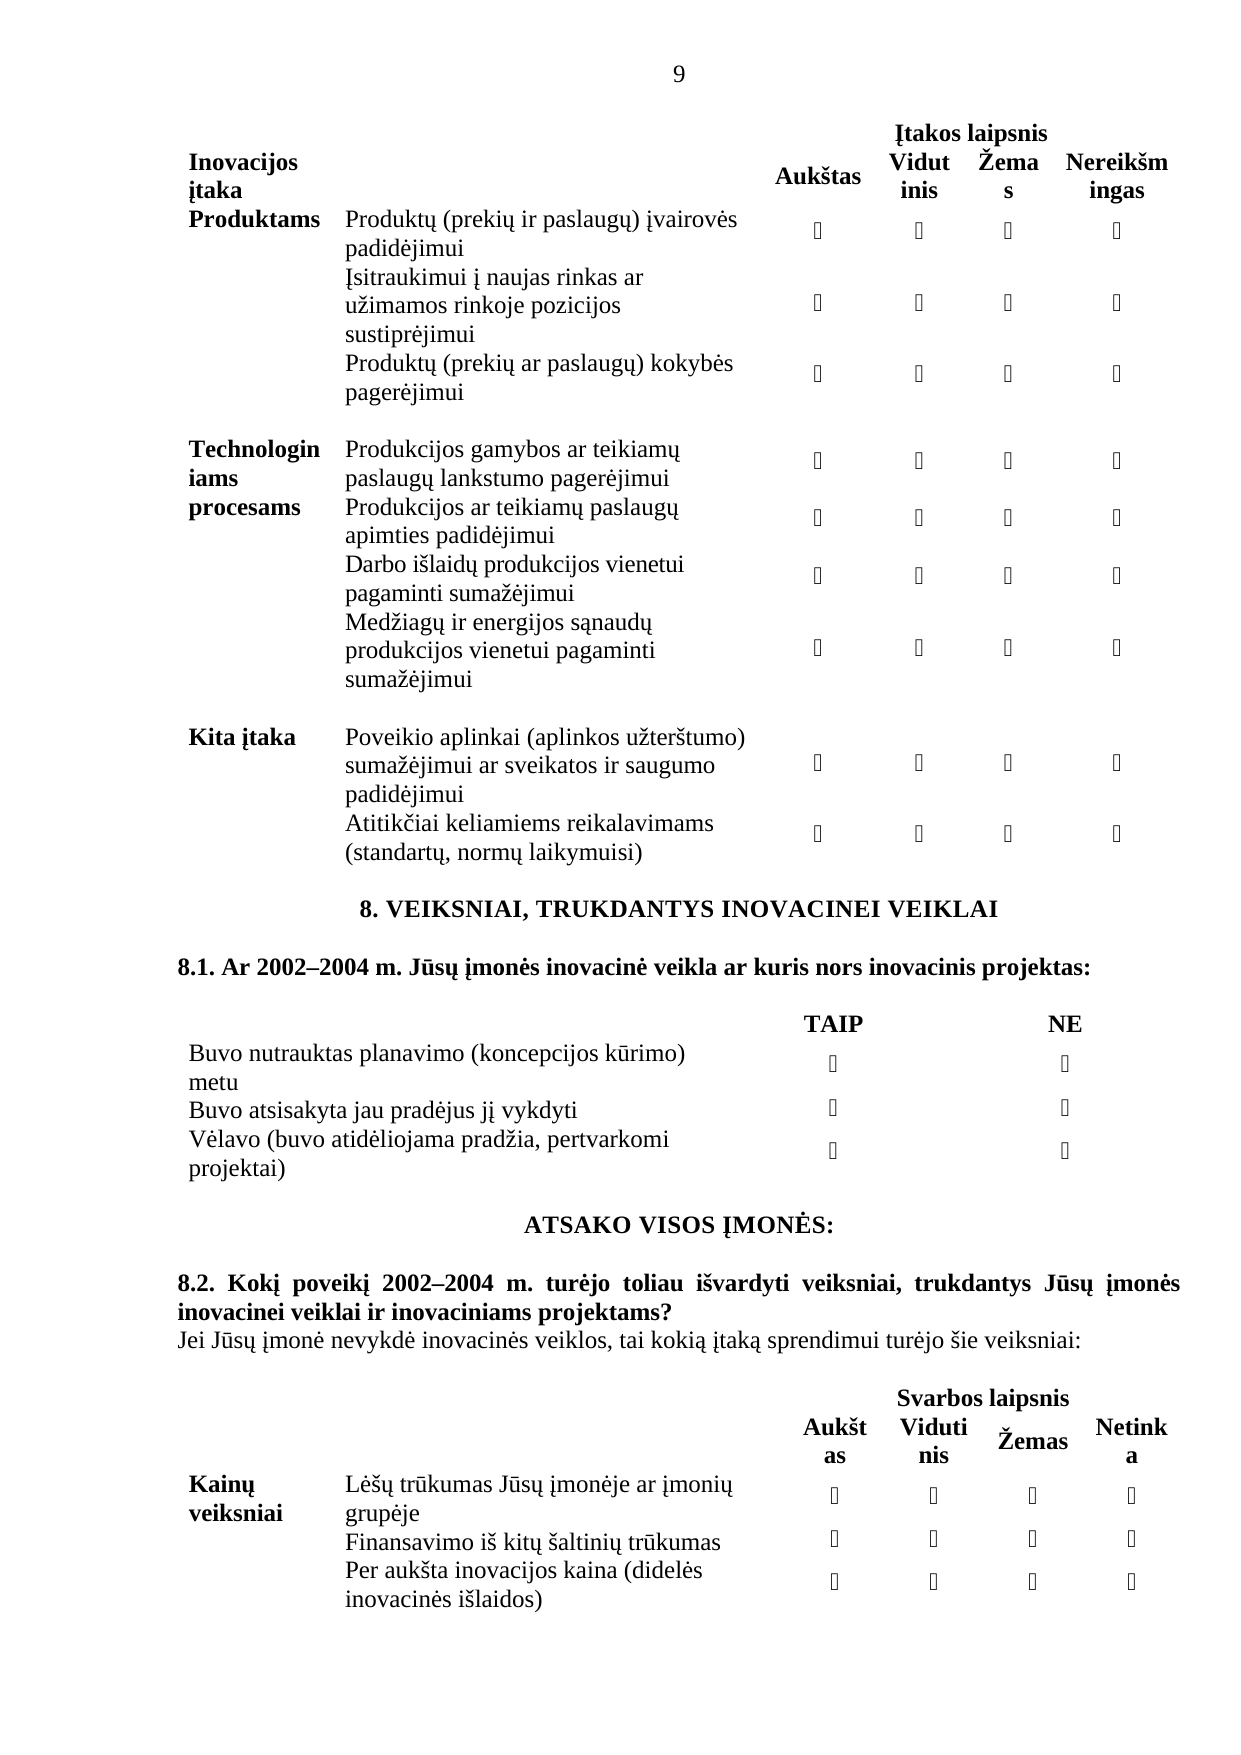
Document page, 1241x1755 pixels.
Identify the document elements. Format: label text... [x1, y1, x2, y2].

table_cell  [1053, 204, 1181, 262]
table_cell  [949, 1124, 1181, 1182]
table_header Svarbos laipsnis [785, 1383, 1181, 1412]
text 8.2. Kokį poveikį 2002–2004 m. turėjo toliau išvardyti veiksniai, trukdantys Jūsų įmonės inovacinei veiklai ir inovaciniams projektams? [177, 1268, 1181, 1326]
table_cell  [949, 1096, 1181, 1124]
text Atsako visos įmonės: [177, 1211, 1181, 1239]
text Jei Jūsų įmonė nevykdė inovacinės veiklos, tai kokią įtaką sprendimui turėjo šie veiksniai: [177, 1326, 1181, 1354]
table_cell  [718, 1124, 949, 1182]
table_cell Darbo išlaidų produkcijos vienetui pagaminti sumažėjimui [334, 549, 761, 607]
table_cell  [718, 1096, 949, 1124]
table_cell  [761, 607, 874, 693]
table_cell  [1082, 1527, 1181, 1556]
table_cell  [1053, 262, 1181, 348]
table_cell  [964, 262, 1053, 348]
table_cell  [1053, 607, 1181, 693]
table_cell [334, 1412, 785, 1469]
table_cell  [884, 1469, 983, 1527]
table_cell Atitikčiai keliamiems reikalavimams (standartų, normų laikymuisi) [334, 808, 761, 866]
table_header Inovacijos įtaka [177, 118, 334, 204]
table_cell  [1082, 1556, 1181, 1613]
table_cell  [761, 549, 874, 607]
table_cell Medžiagų ir energijos sąnaudų produkcijos vienetui pagaminti sumažėjimui [334, 607, 761, 693]
table_cell [177, 406, 334, 434]
table_cell  [1053, 434, 1181, 492]
table_cell  [785, 1556, 884, 1613]
table_cell Per aukšta inovacijos kaina (didelės inovacinės išlaidos) [334, 1556, 785, 1613]
table_cell [334, 406, 761, 434]
table_cell  [1053, 348, 1181, 406]
table_cell  [761, 262, 874, 348]
table_cell  [875, 722, 964, 808]
table_cell  [718, 1038, 949, 1096]
table_cell  [949, 1038, 1181, 1096]
table_cell Produktams [177, 204, 334, 406]
table_cell  [785, 1469, 884, 1527]
table_header [334, 118, 761, 147]
table_cell [334, 693, 761, 722]
table_cell [177, 1412, 333, 1469]
table_cell  [983, 1556, 1082, 1613]
table_cell  [875, 492, 964, 549]
text 8.1. Ar 2002–2004 m. Jūsų įmonės inovacinė veikla ar kuris nors inovacinis projektas: [177, 952, 1187, 981]
table_cell [875, 406, 964, 434]
table_cell Poveikio aplinkai (aplinkos užterštumo) sumažėjimui ar sveikatos ir saugumo padidėjimui [334, 722, 761, 808]
table_cell Įsitraukimui į naujas rinkas ar užimamos rinkoje pozicijos sustiprėjimui [334, 262, 761, 348]
table_header TAIP [718, 1009, 949, 1038]
table_cell  [761, 204, 874, 262]
table_cell  [964, 348, 1053, 406]
table_cell Produkcijos gamybos ar teikiamų paslaugų lankstumo pagerėjimui [334, 434, 761, 492]
table_cell Lėšų trūkumas Jūsų įmonėje ar įmonių grupėje [334, 1469, 785, 1527]
table_cell  [983, 1527, 1082, 1556]
table_cell  [1053, 492, 1181, 549]
text 8. VEIKSNIAI, TRUKDANTYS INOVACINEI VEIKLAI [177, 894, 1181, 923]
table_cell Buvo nutrauktas planavimo (koncepcijos kūrimo) metu [177, 1038, 717, 1096]
table_cell Produkcijos ar teikiamų paslaugų apimties padidėjimui [334, 492, 761, 549]
table_cell  [964, 492, 1053, 549]
table_cell [964, 693, 1053, 722]
table_header [177, 1009, 717, 1038]
table_cell  [964, 607, 1053, 693]
table_cell Vidutinis [875, 147, 964, 204]
table_cell  [761, 348, 874, 406]
table_cell Aukštas [761, 147, 874, 204]
table_cell  [761, 434, 874, 492]
table_cell [177, 693, 334, 722]
table_cell  [875, 607, 964, 693]
table_cell  [964, 549, 1053, 607]
table_cell  [884, 1527, 983, 1556]
table_cell  [761, 722, 874, 808]
table_cell Kita įtaka [177, 722, 334, 866]
table_cell  [761, 808, 874, 866]
table_header [177, 1383, 333, 1412]
table_cell Buvo atsisakyta jau pradėjus jį vykdyti [177, 1096, 717, 1124]
table_cell  [1053, 808, 1181, 866]
table_cell Vėlavo (buvo atidėliojama pradžia, pertvarkomi projektai) [177, 1124, 717, 1182]
table_header Įtakos laipsnis [761, 118, 1181, 147]
table_cell [1053, 693, 1181, 722]
table_cell  [983, 1469, 1082, 1527]
table_cell [761, 406, 874, 434]
table_cell  [875, 262, 964, 348]
table_cell Finansavimo iš kitų šaltinių trūkumas [334, 1527, 785, 1556]
table_cell [1053, 406, 1181, 434]
table_cell  [875, 808, 964, 866]
table_cell  [1053, 549, 1181, 607]
table_cell [761, 693, 874, 722]
table_cell Netinka [1082, 1412, 1181, 1469]
table_cell  [875, 204, 964, 262]
table_cell  [785, 1527, 884, 1556]
table_cell  [964, 434, 1053, 492]
table_header NE [949, 1009, 1181, 1038]
table_cell  [884, 1556, 983, 1613]
table_cell  [875, 434, 964, 492]
table_cell [875, 693, 964, 722]
table_cell Vidutinis [884, 1412, 983, 1469]
table_cell Žemas [964, 147, 1053, 204]
table_cell Produktų (prekių ir paslaugų) įvairovės padidėjimui [334, 204, 761, 262]
table_header [334, 1383, 785, 1412]
table_cell  [964, 204, 1053, 262]
table_cell  [964, 722, 1053, 808]
table_cell [964, 406, 1053, 434]
table_cell  [875, 348, 964, 406]
table_cell  [1082, 1469, 1181, 1527]
table_cell  [964, 808, 1053, 866]
table_cell Produktų (prekių ar paslaugų) kokybės pagerėjimui [334, 348, 761, 406]
table_cell Kainų veiksniai [177, 1469, 333, 1613]
table_cell  [1053, 722, 1181, 808]
table_cell Technologiniams procesams [177, 434, 334, 693]
table_cell Nereikšmingas [1053, 147, 1181, 204]
table_cell Aukštas [785, 1412, 884, 1469]
table_cell  [875, 549, 964, 607]
table_cell [334, 147, 761, 204]
table_cell  [761, 492, 874, 549]
table_cell Žemas [983, 1412, 1082, 1469]
